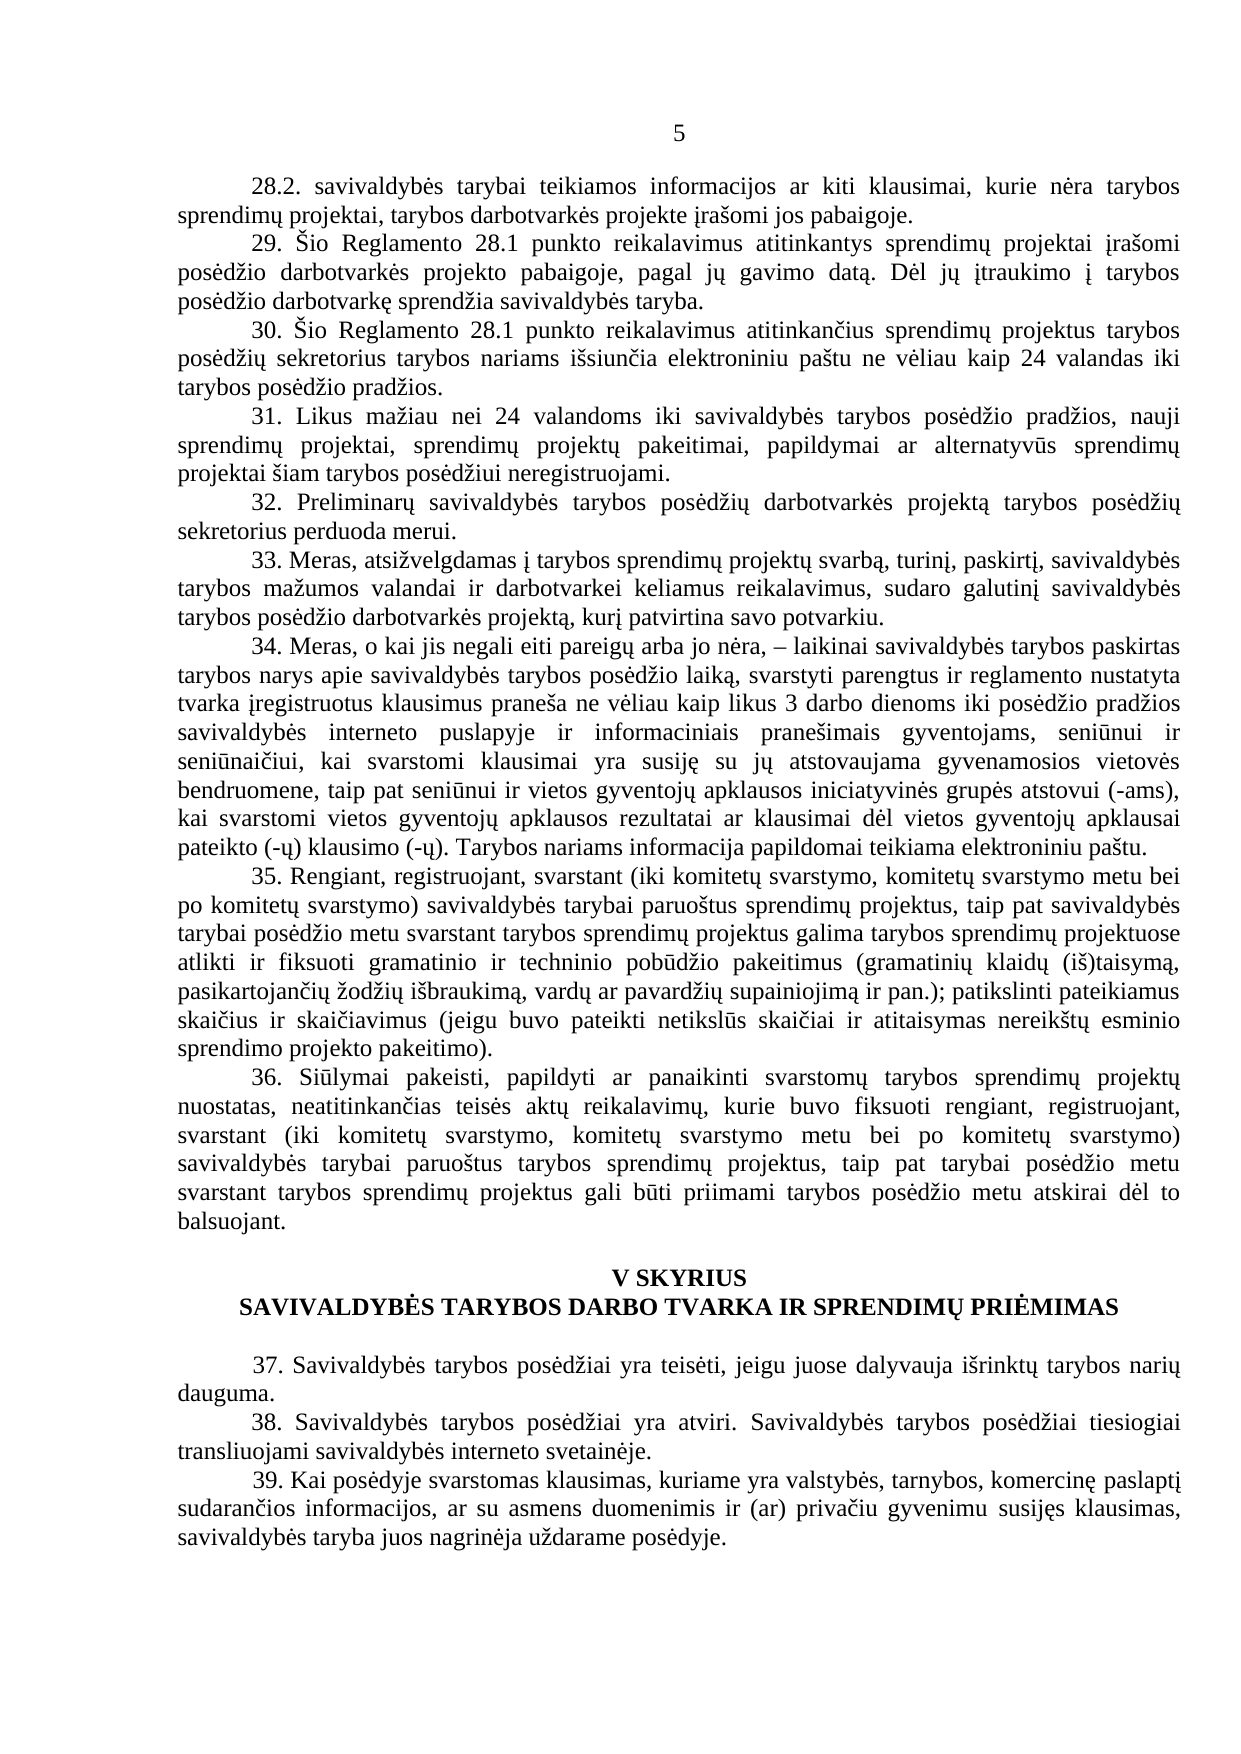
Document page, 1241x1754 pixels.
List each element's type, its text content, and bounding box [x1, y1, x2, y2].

text SAVIVALDYBĖS TARYBOS DARBO TVARKA IR SPRENDIMŲ PRIĖMIMAS [177, 1292, 1181, 1321]
text 33. Meras, atsižvelgdamas į tarybos sprendimų projektų svarbą, turinį, paskirtį, savivaldybės tarybos mažumos valandai ir darbotvarkei keliamus reikalavimus, sudaro galutinį savivaldybės tarybos posėdžio darbotvarkės projektą, kurį patvirtina savo potvarkiu. [177, 545, 1181, 631]
text 29. Šio Reglamento 28.1 punkto reikalavimus atitinkantys sprendimų projektai įrašomi posėdžio darbotvarkės projekto pabaigoje, pagal jų gavimo datą. Dėl jų įtraukimo į tarybos posėdžio darbotvarkę sprendžia savivaldybės taryba. [177, 228, 1181, 315]
text 34. Meras, o kai jis negali eiti pareigų arba jo nėra, – laikinai savivaldybės tarybos paskirtas tarybos narys apie savivaldybės tarybos posėdžio laiką, svarstyti parengtus ir reglamento nustatyta tvarka įregistruotus klausimus praneša ne vėliau kaip likus 3 darbo dienoms iki posėdžio pradžios savivaldybės interneto puslapyje ir informaciniais pranešimais gyventojams, seniūnui ir seniūnaičiui, kai svarstomi klausimai yra susiję su jų atstovaujama gyvenamosios vietovės bendruomene, taip pat seniūnui ir vietos gyventojų apklausos iniciatyvinės grupės atstovui (-ams), kai svarstomi vietos gyventojų apklausos rezultatai ar klausimai dėl vietos gyventojų apklausai pateikto (-ų) klausimo (-ų). Tarybos nariams informacija papildomai teikiama elektroniniu paštu. [177, 631, 1181, 861]
text V SKYRIUS [177, 1263, 1181, 1292]
text 31. Likus mažiau nei 24 valandoms iki savivaldybės tarybos posėdžio pradžios, nauji sprendimų projektai, sprendimų projektų pakeitimai, papildymai ar alternatyvūs sprendimų projektai šiam tarybos posėdžiui neregistruojami. [177, 401, 1181, 487]
text 32. Preliminarų savivaldybės tarybos posėdžių darbotvarkės projektą tarybos posėdžių sekretorius perduoda merui. [177, 487, 1181, 545]
text 35. Rengiant, registruojant, svarstant (iki komitetų svarstymo, komitetų svarstymo metu bei po komitetų svarstymo) savivaldybės tarybai paruoštus sprendimų projektus, taip pat savivaldybės tarybai posėdžio metu svarstant tarybos sprendimų projektus galima tarybos sprendimų projektuose atlikti ir fiksuoti gramatinio ir techninio pobūdžio pakeitimus (gramatinių klaidų (iš)taisymą, pasikartojančių žodžių išbraukimą, vardų ar pavardžių supainiojimą ir pan.); patikslinti pateikiamus skaičius ir skaičiavimus (jeigu buvo pateikti netikslūs skaičiai ir atitaisymas nereikštų esminio sprendimo projekto pakeitimo). [177, 861, 1181, 1062]
text 36. Siūlymai pakeisti, papildyti ar panaikinti svarstomų tarybos sprendimų projektų nuostatas, neatitinkančias teisės aktų reikalavimų, kurie buvo fiksuoti rengiant, registruojant, svarstant (iki komitetų svarstymo, komitetų svarstymo metu bei po komitetų svarstymo) savivaldybės tarybai paruoštus tarybos sprendimų projektus, taip pat tarybai posėdžio metu svarstant tarybos sprendimų projektus gali būti priimami tarybos posėdžio metu atskirai dėl to balsuojant. [177, 1062, 1181, 1235]
text 30. Šio Reglamento 28.1 punkto reikalavimus atitinkančius sprendimų projektus tarybos posėdžių sekretorius tarybos nariams išsiunčia elektroniniu paštu ne vėliau kaip 24 valandas iki tarybos posėdžio pradžios. [177, 315, 1181, 401]
text 38. Savivaldybės tarybos posėdžiai yra atviri. Savivaldybės tarybos posėdžiai tiesiogiai transliuojami savivaldybės interneto svetainėje. [177, 1407, 1181, 1465]
text 39. Kai posėdyje svarstomas klausimas, kuriame yra valstybės, tarnybos, komercinę paslaptį sudarančios informacijos, ar su asmens duomenimis ir (ar) privačiu gyvenimu susijęs klausimas, savivaldybės taryba juos nagrinėja uždarame posėdyje. [177, 1465, 1181, 1551]
text 28.2. savivaldybės tarybai teikiamos informacijos ar kiti klausimai, kurie nėra tarybos sprendimų projektai, tarybos darbotvarkės projekte įrašomi jos pabaigoje. [177, 171, 1181, 228]
text 37. Savivaldybės tarybos posėdžiai yra teisėti, jeigu juose dalyvauja išrinktų tarybos narių dauguma. [177, 1350, 1181, 1407]
